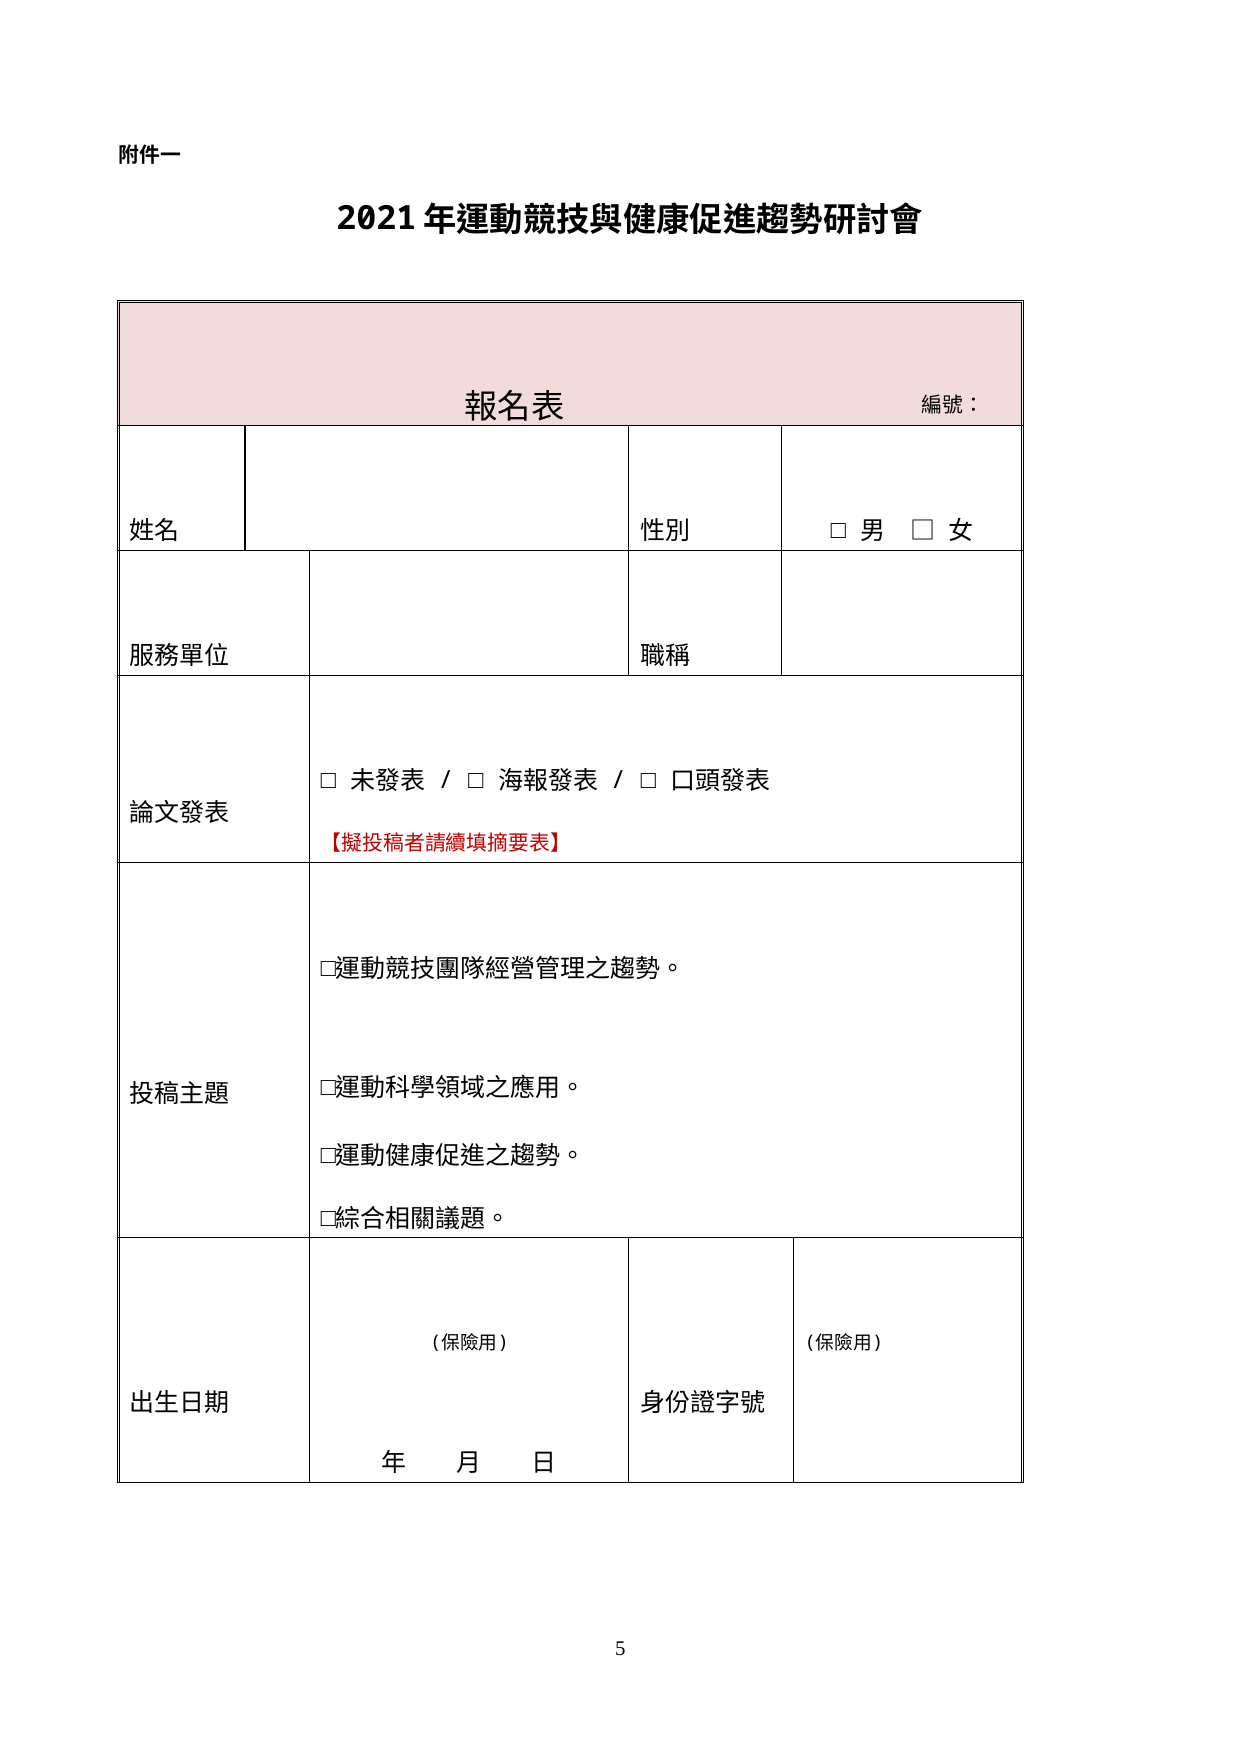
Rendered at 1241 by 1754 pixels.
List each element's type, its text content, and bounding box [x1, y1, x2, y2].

table_cell 論文發表 [120, 676, 309, 862]
table_cell 投稿主題 [120, 863, 309, 1237]
text 2021年運動競技與健康促進趨勢研討會 [118, 175, 1141, 237]
table_cell 性別 [629, 426, 781, 550]
table_cell 出生日期 [120, 1238, 309, 1482]
table_cell □運動競技團隊經營管理之趨勢。 □運動科學領域之應用。 □運動健康促進之趨勢。 □綜合相關議題。 [310, 863, 1021, 1237]
table_cell (保險用) 年 月 日 [310, 1238, 628, 1482]
table_cell 姓名 [120, 426, 244, 550]
table_cell □ 男 □ 女 [782, 426, 1021, 550]
table_header 報名表 [120, 303, 910, 425]
table_cell [782, 551, 1021, 675]
table_cell 服務單位 [120, 551, 309, 675]
table_cell [310, 551, 628, 675]
table_cell □ 未發表 / □ 海報發表 / □ 口頭發表 【擬投稿者請續填摘要表】 [310, 676, 1021, 862]
table_cell 身份證字號 [629, 1238, 793, 1482]
text 附件一 [118, 112, 1122, 175]
table_cell [246, 426, 628, 550]
table_header 編號： [910, 303, 1021, 425]
table_cell (保險用) [794, 1238, 1021, 1482]
table_cell 職稱 [629, 551, 781, 675]
